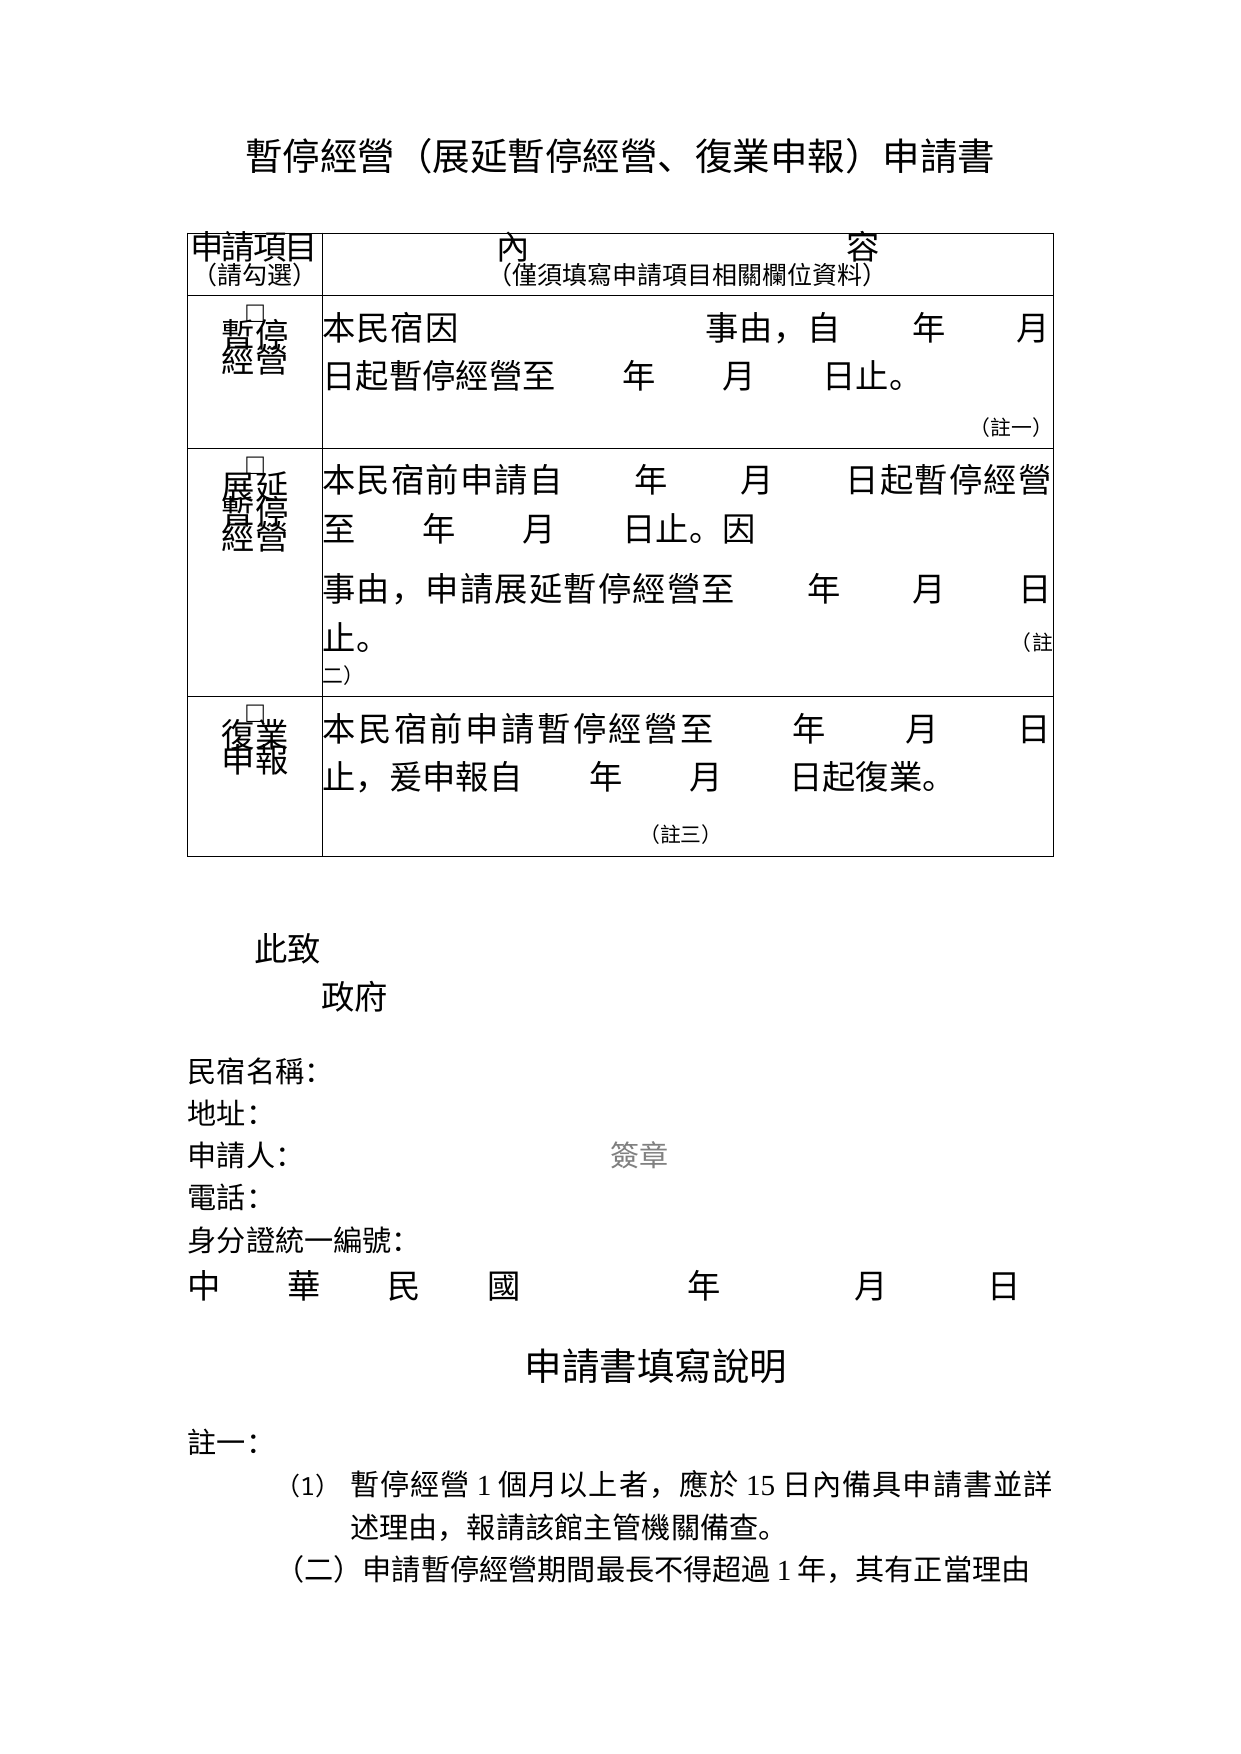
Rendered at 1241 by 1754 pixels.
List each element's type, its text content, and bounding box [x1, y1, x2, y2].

table_header 內 容 （僅須填寫申請項目相關欄位資料） [323, 234, 1053, 295]
table_cell □ 展延 暫停 經營 [188, 449, 322, 696]
table_cell 本民宿前申請暫停經營至 年 月 日止，爰申報自 年 月 日起復業。 （註三） [323, 697, 1053, 856]
text 政府 [321, 971, 1053, 1019]
text 身分證統一編號： [187, 1217, 1053, 1259]
list 暫停經營1個月以上者，應於15日內備具申請書並詳述理由，報請該館主管機關備查。 [275, 1462, 1053, 1546]
text 暫停經營（展延暫停經營、復業申報）申請書 [187, 150, 1053, 175]
text 此致 [254, 923, 1053, 971]
table_cell 本民宿因 事由，自 年 月 日起暫停經營至 年 月 日止。 （註一） [323, 296, 1053, 447]
text 註一： [187, 1419, 1053, 1462]
table_cell □ 復業 申報 [188, 697, 322, 856]
table_cell □ 暫停 經營 [188, 296, 322, 447]
text 民宿名稱： [187, 1048, 1053, 1090]
table_header 申請項目 （請勾選） [188, 234, 322, 295]
text 申請人： 簽章 [187, 1133, 1053, 1175]
text 地址： [187, 1090, 1053, 1133]
text 中 華 民 國 年 月 日 [187, 1259, 1053, 1308]
text 申請書填寫說明 [258, 1337, 1053, 1391]
table_cell 本民宿前申請自 年 月 日起暫停經營至 年 月 日止。因 事由，申請展延暫停經營至 年 月 日止。 （註二） [323, 449, 1053, 696]
text 電話： [187, 1175, 1053, 1217]
text （二）申請暫停經營期間最長不得超過1年，其有正當理由 [275, 1546, 1053, 1589]
